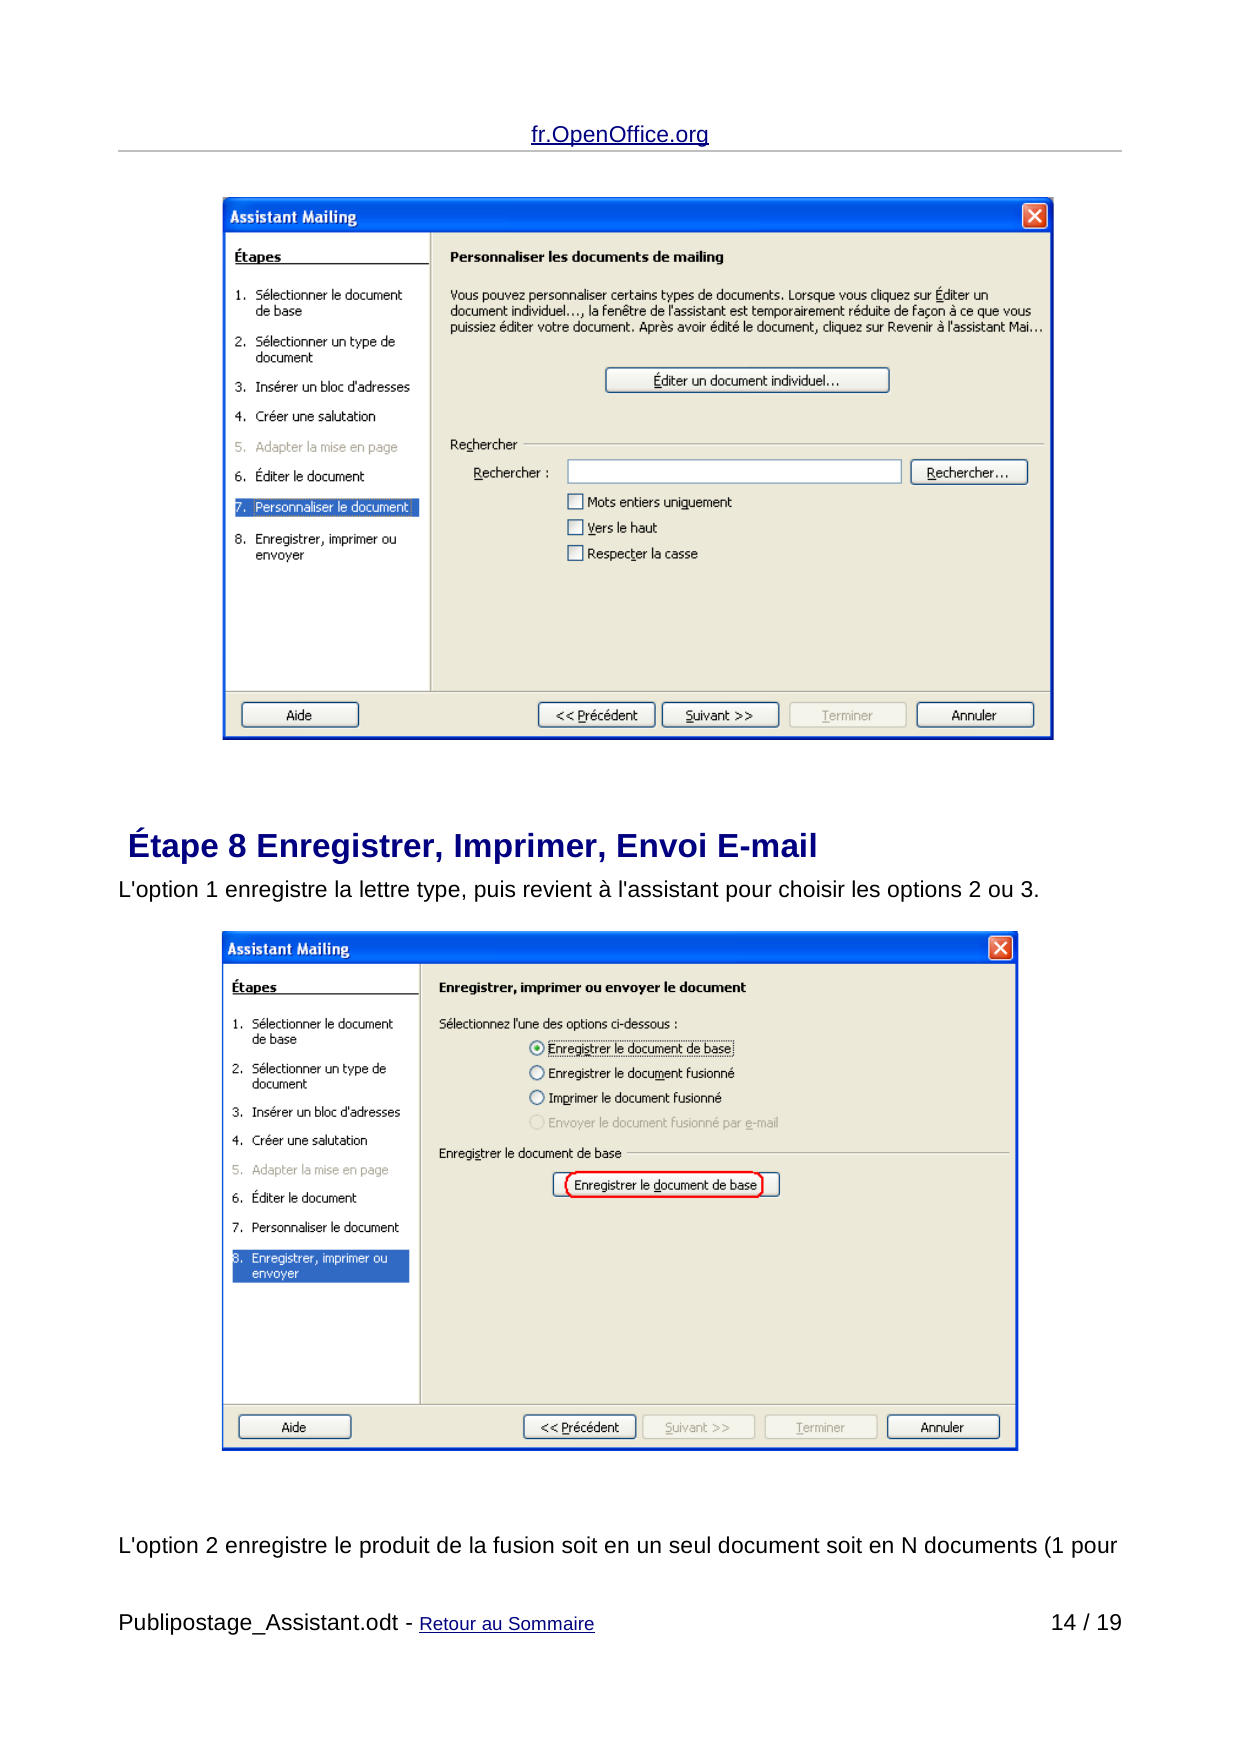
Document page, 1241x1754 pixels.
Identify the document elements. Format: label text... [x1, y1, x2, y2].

text L'option 2 enregistre le produit de la fusion soit en un seul document soit en N documents (1 pour [118, 1532, 1122, 1558]
picture [222, 197, 1054, 740]
text L'option 1 enregistre la lettre type, puis revient à l'assistant pour choisir les options 2 ou 3. [118, 876, 1122, 902]
subtitle Étape 8 Enregistrer, Imprimer, Envoi E-mail [118, 827, 1122, 864]
picture [221, 931, 1019, 1451]
